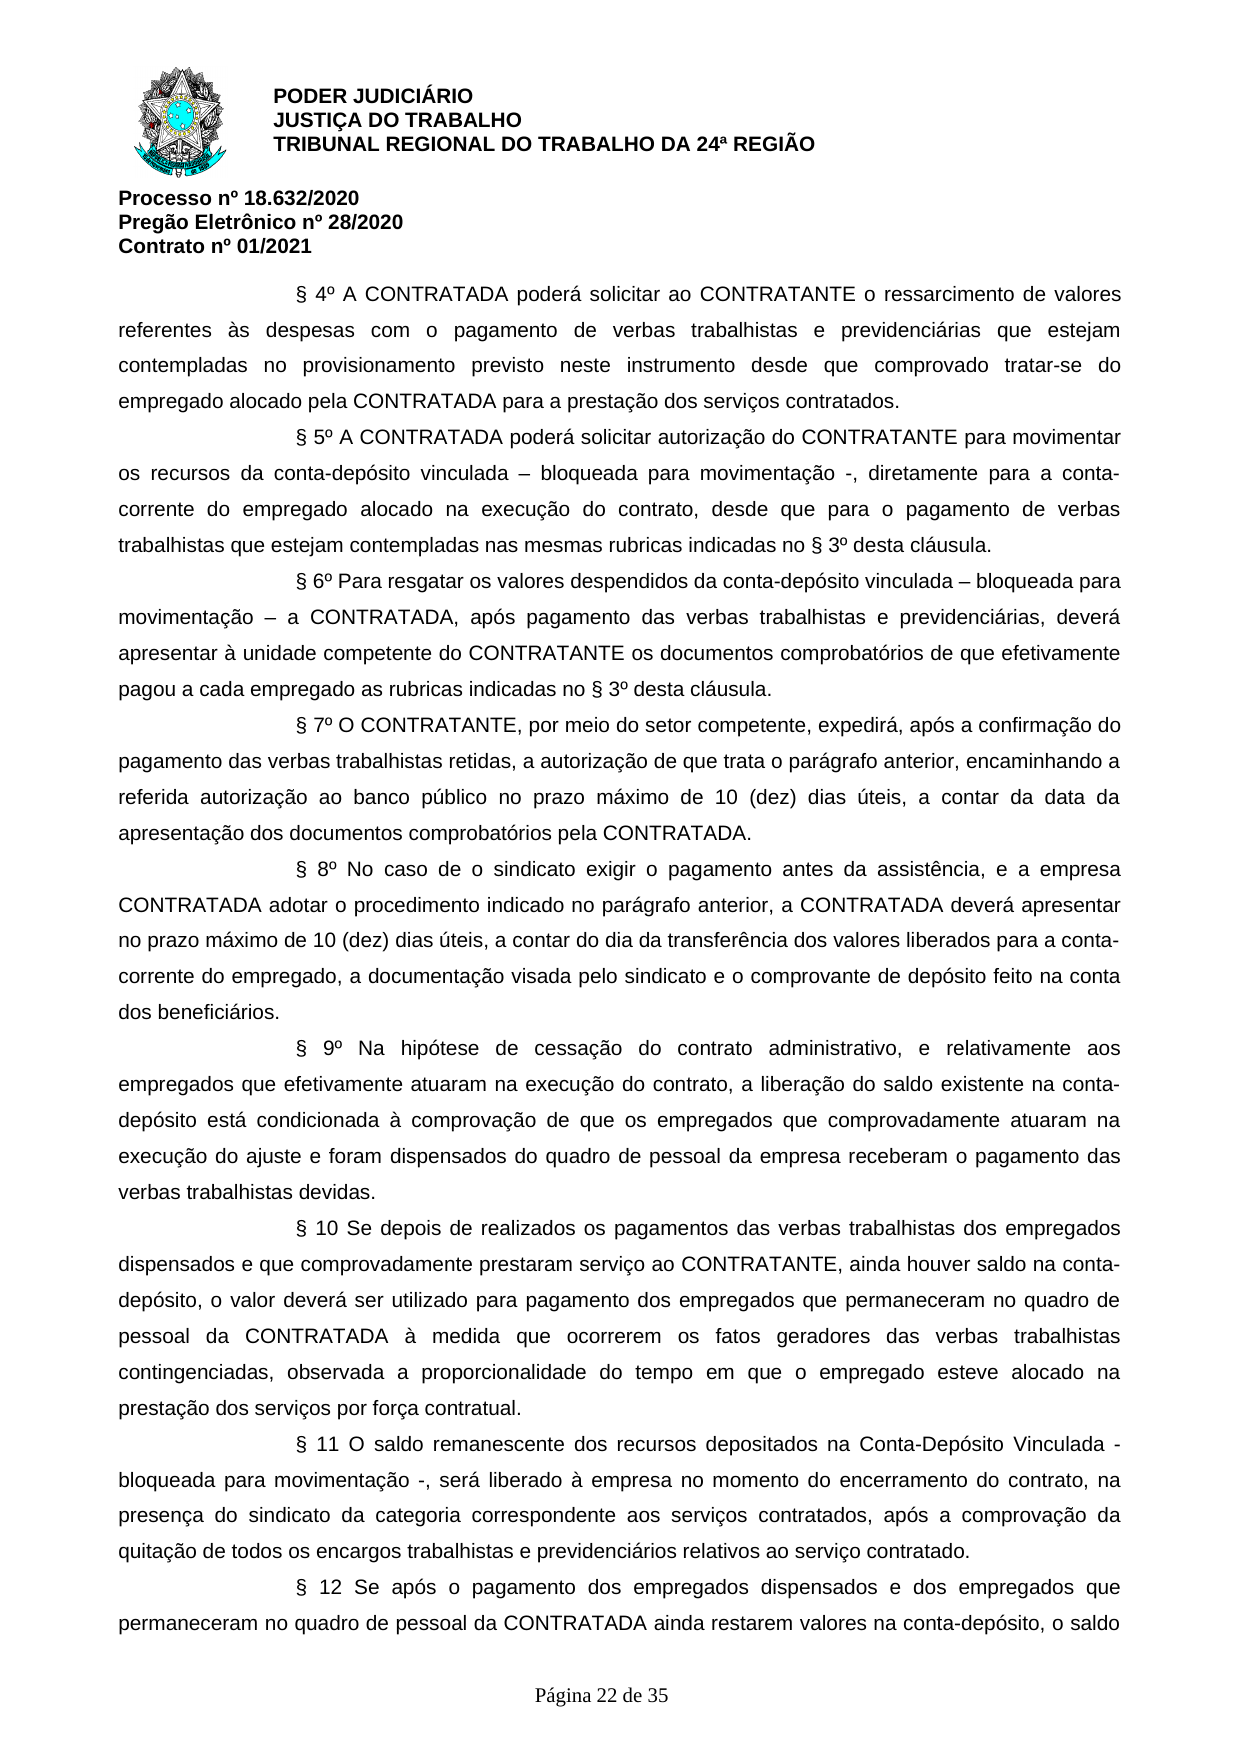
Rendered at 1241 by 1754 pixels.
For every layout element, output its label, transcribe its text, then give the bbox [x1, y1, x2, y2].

text § 10 Se depois de realizados os pagamentos das verbas trabalhistas dos empregados dispensados e que comprovadamente prestaram serviço ao CONTRATANTE, ainda houver saldo na conta-depósito, o valor deverá ser utilizado para pagamento dos empregados que permaneceram no quadro de pessoal da CONTRATADA à medida que ocorrerem os fatos geradores das verbas trabalhistas contingenciadas, observada a proporcionalidade do tempo em que o empregado esteve alocado na prestação dos serviços por força contratual. [118, 1216, 1122, 1419]
text § 6º Para resgatar os valores despendidos da conta-depósito vinculada – bloqueada para movimentação – a CONTRATADA, após pagamento das verbas trabalhistas e previdenciárias, deverá apresentar à unidade competente do CONTRATANTE os documentos comprobatórios de que efetivamente pagou a cada empregado as rubricas indicadas no § 3º desta cláusula. [118, 569, 1122, 701]
picture [133, 66, 228, 178]
text § 12 Se após o pagamento dos empregados dispensados e dos empregados que permaneceram no quadro de pessoal da CONTRATADA ainda restarem valores na conta-depósito, o saldo [118, 1575, 1122, 1635]
text § 9º Na hipótese de cessação do contrato administrativo, e relativamente aos empregados que efetivamente atuaram na execução do contrato, a liberação do saldo existente na conta-depósito está condicionada à comprovação de que os empregados que comprovadamente atuaram na execução do ajuste e foram dispensados do quadro de pessoal da empresa receberam o pagamento das verbas trabalhistas devidas. [118, 1036, 1122, 1204]
text § 5º A CONTRATADA poderá solicitar autorização do CONTRATANTE para movimentar os recursos da conta-depósito vinculada – bloqueada para movimentação -, diretamente para a conta-corrente do empregado alocado na execução do contrato, desde que para o pagamento de verbas trabalhistas que estejam contempladas nas mesmas rubricas indicadas no § 3º desta cláusula. [118, 425, 1122, 557]
text § 8º No caso de o sindicato exigir o pagamento antes da assistência, e a empresa contratada adotar o procedimento indicado no parágrafo anterior, a CONTRATADA deverá apresentar no prazo máximo de 10 (dez) dias úteis, a contar do dia da transferência dos valores liberados para a conta-corrente do empregado, a documentação visada pelo sindicato e o comprovante de depósito feito na conta dos beneficiários. [118, 856, 1122, 1024]
text § 4º A CONTRATADA poderá solicitar ao CONTRATANTE o ressarcimento de valores referentes às despesas com o pagamento de verbas trabalhistas e previdenciárias que estejam contempladas no provisionamento previsto neste instrumento desde que comprovado tratar-se do empregado alocado pela CONTRATADA para a prestação dos serviços contratados. [118, 281, 1122, 413]
text § 7º O CONTRATANTE, por meio do setor competente, expedirá, após a confirmação do pagamento das verbas trabalhistas retidas, a autorização de que trata o parágrafo anterior, encaminhando a referida autorização ao banco público no prazo máximo de 10 (dez) dias úteis, a contar da data da apresentação dos documentos comprobatórios pela CONTRATADA. [118, 713, 1122, 844]
text § 11 O saldo remanescente dos recursos depositados na Conta-Depósito Vinculada - bloqueada para movimentação -, será liberado à empresa no momento do encerramento do contrato, na presença do sindicato da categoria correspondente aos serviços contratados, após a comprovação da quitação de todos os encargos trabalhistas e previdenciários relativos ao serviço contratado. [118, 1431, 1122, 1563]
